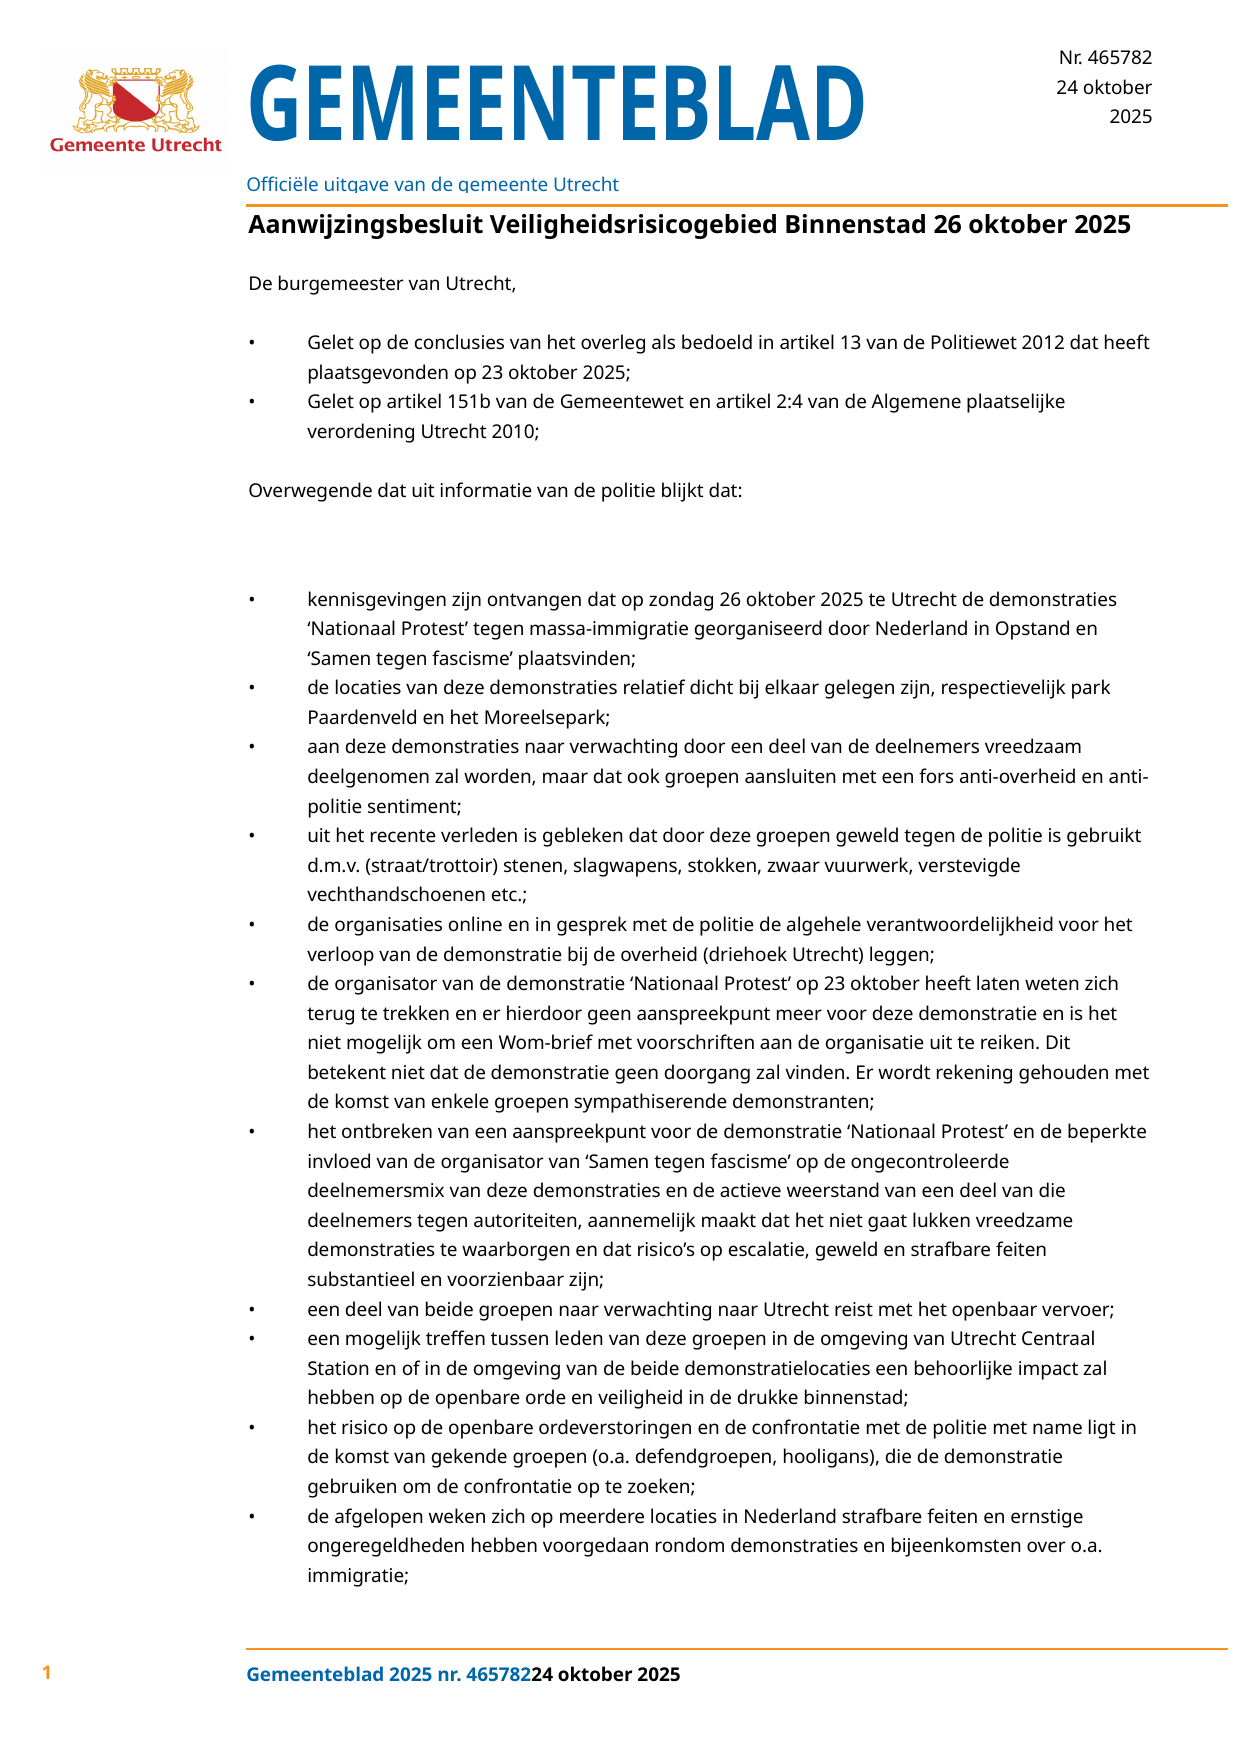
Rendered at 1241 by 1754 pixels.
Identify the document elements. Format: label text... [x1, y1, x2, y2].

list Gelet op de conclusies van het overleg als bedoeld in artikel 13 van de Politiewet 2012 dat heeft plaatsgevonden op 23 oktober 2025; [248, 329, 1152, 385]
list de afgelopen weken zich op meerdere locaties in Nederland strafbare feiten en ernstige ongeregeldheden hebben voorgedaan rondom demonstraties en bijeenkomsten over o.a. immigratie; [248, 1503, 1152, 1588]
text Overwegende dat uit informatie van de politie blijkt dat: [248, 477, 1152, 503]
text Aanwijzingsbesluit Veiligheidsrisicogebied Binnenstad 26 oktober 2025 [248, 207, 1152, 241]
list een mogelijk treffen tussen leden van deze groepen in de omgeving van Utrecht Centraal Station en of in de omgeving van de beide demonstratielocaties een behoorlijke impact zal hebben op de openbare orde en veiligheid in de drukke binnenstad; [248, 1325, 1152, 1410]
list een deel van beide groepen naar verwachting naar Utrecht reist met het openbaar vervoer; [248, 1296, 1152, 1322]
list Gelet op artikel 151b van de Gemeentewet en artikel 2:4 van de Algemene plaatselijke verordening Utrecht 2010; [248, 389, 1152, 444]
text De burgemeester van Utrecht, [248, 270, 1152, 296]
list de locaties van deze demonstraties relatief dicht bij elkaar gelegen zijn, respectievelijk park Paardenveld en het Moreelsepark; [248, 674, 1152, 730]
list de organisaties online en in gesprek met de politie de algehele verantwoordelijkheid voor het verloop van de demonstratie bij de overheid (driehoek Utrecht) leggen; [248, 911, 1152, 967]
list aan deze demonstraties naar verwachting door een deel van de deelnemers vreedzaam deelgenomen zal worden, maar dat ook groepen aansluiten met een fors anti-overheid en anti-politie sentiment; [248, 734, 1152, 819]
list het ontbreken van een aanspreekpunt voor de demonstratie ‘Nationaal Protest’ en de beperkte invloed van de organisator van ‘Samen tegen fascisme’ op de ongecontroleerde deelnemersmix van deze demonstraties en de actieve weerstand van een deel van die deelnemers tegen autoriteiten, aannemelijk maakt dat het niet gaat lukken vreedzame demonstraties te waarborgen en dat risico’s op escalatie, geweld en strafbare feiten substantieel en voorzienbaar zijn; [248, 1118, 1152, 1292]
list uit het recente verleden is gebleken dat door deze groepen geweld tegen de politie is gebruikt d.m.v. (straat/trottoir) stenen, slagwapens, stokken, zwaar vuurwerk, verstevigde vechthandschoenen etc.; [248, 822, 1152, 907]
list de organisator van de demonstratie ‘Nationaal Protest’ op 23 oktober heeft laten weten zich terug te trekken en er hierdoor geen aanspreekpunt meer voor deze demonstratie en is het niet mogelijk om een Wom-brief met voorschriften aan de organisatie uit te reiken. Dit betekent niet dat de demonstratie geen doorgang zal vinden. Er wordt rekening gehouden met de komst van enkele groepen sympathiserende demonstranten; [248, 970, 1152, 1114]
picture [41, 47, 231, 172]
list kennisgevingen zijn ontvangen dat op zondag 26 oktober 2025 te Utrecht de demonstraties ‘Nationaal Protest’ tegen massa-immigratie georganiseerd door Nederland in Opstand en ‘Samen tegen fascisme’ plaatsvinden; [248, 586, 1152, 671]
list het risico op de openbare ordeverstoringen en de confrontatie met de politie met name ligt in de komst van gekende groepen (o.a. defendgroepen, hooligans), die de demonstratie gebruiken om de confrontatie op te zoeken; [248, 1414, 1152, 1499]
